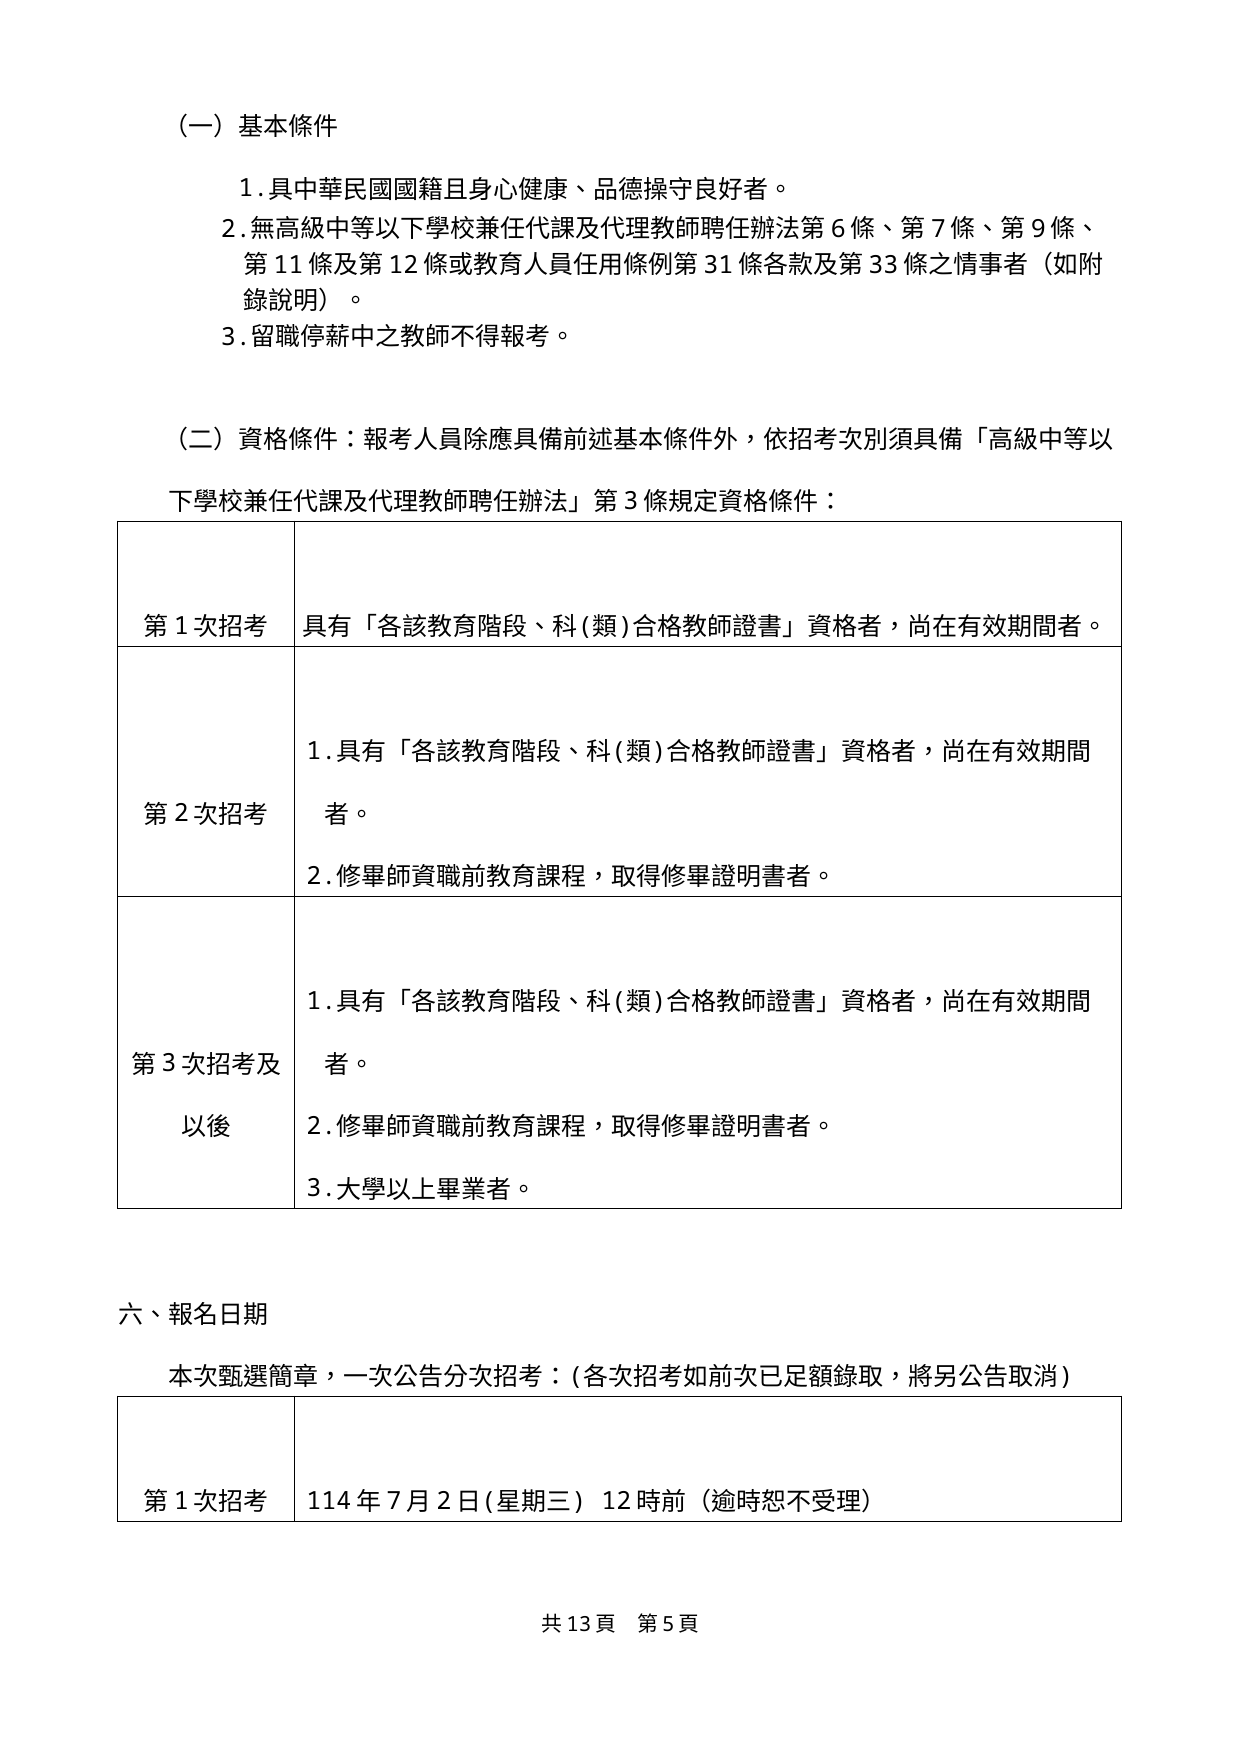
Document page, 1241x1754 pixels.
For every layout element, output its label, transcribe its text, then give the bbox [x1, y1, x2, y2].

table_header 114年7月2日(星期三) 12時前（逾時恕不受理） [295, 1397, 1121, 1521]
table_cell 第3次招考及以後 [118, 897, 294, 1208]
text （一）基本條件 [118, 83, 1122, 146]
text 1.具中華民國國籍且身心健康、品德操守良好者。 [118, 146, 1122, 208]
table_cell 1.具有「各該教育階段、科(類)合格教師證書」資格者，尚在有效期間者。 2.修畢師資職前教育課程，取得修畢證明書者。 [295, 647, 1121, 896]
text 2.無高級中等以下學校兼任代課及代理教師聘任辦法第6條、第7條、第9條、第11條及第12條或教育人員任用條例第31條各款及第33條之情事者（如附錄說明）。 [206, 208, 1122, 317]
table_cell 1.具有「各該教育階段、科(類)合格教師證書」資格者，尚在有效期間者。 2.修畢師資職前教育課程，取得修畢證明書者。 3.大學以上畢業者。 [295, 897, 1121, 1208]
table_cell 第2次招考 [118, 647, 294, 896]
table_header 第1次招考 [118, 522, 294, 646]
table_header 具有「各該教育階段、科(類)合格教師證書」資格者，尚在有效期間者。 [295, 522, 1121, 646]
text （二）資格條件：報考人員除應具備前述基本條件外，依招考次別須具備「高級中等以下學校兼任代課及代理教師聘任辦法」第3條規定資格條件： [118, 396, 1122, 521]
text 六、報名日期 本次甄選簡章，一次公告分次招考：(各次招考如前次已足額錄取，將另公告取消) [118, 1271, 1122, 1396]
table_header 第1次招考 [118, 1397, 294, 1521]
text 3.留職停薪中之教師不得報考。 [206, 317, 1122, 353]
